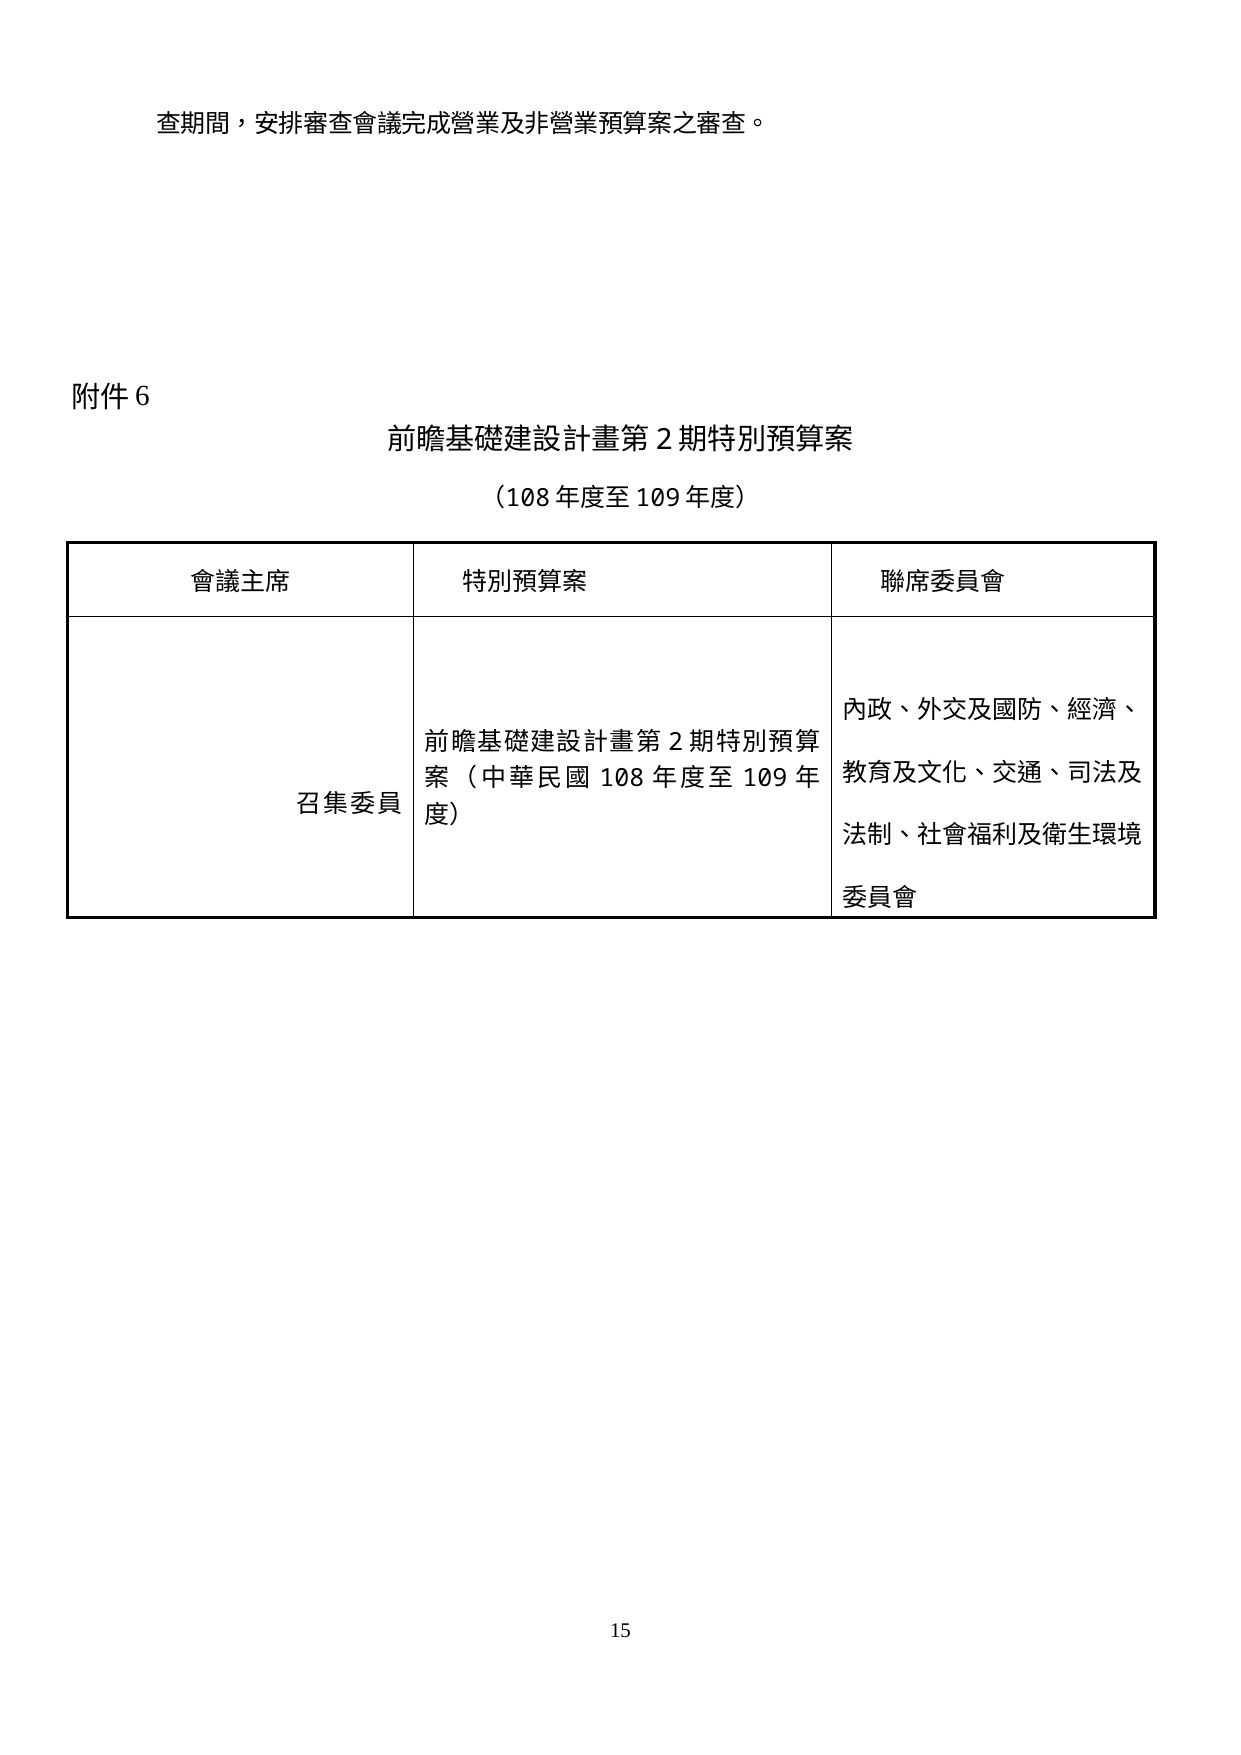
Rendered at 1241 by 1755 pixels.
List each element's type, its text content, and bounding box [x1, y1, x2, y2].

table_cell 召集委員 [69, 617, 413, 916]
table_cell 前瞻基礎建設計畫第2期特別預算案（中華民國108年度至109年度） [414, 617, 831, 916]
table_header 特別預算案 [414, 544, 831, 616]
text 前瞻基礎建設計畫第2期特別預算案 [71, 416, 1169, 458]
text 附件6 [71, 353, 1169, 416]
table_header 會議主席 [69, 544, 413, 616]
table_header 聯席委員會 [832, 544, 1153, 616]
text 查期間，安排審查會議完成營業及非營業預算案之審查。 [83, 103, 1157, 139]
text （108年度至109年度） [71, 477, 1169, 513]
table_cell 內政、外交及國防、經濟、教育及文化、交通、司法及法制、社會福利及衛生環境委員會 [832, 617, 1153, 916]
